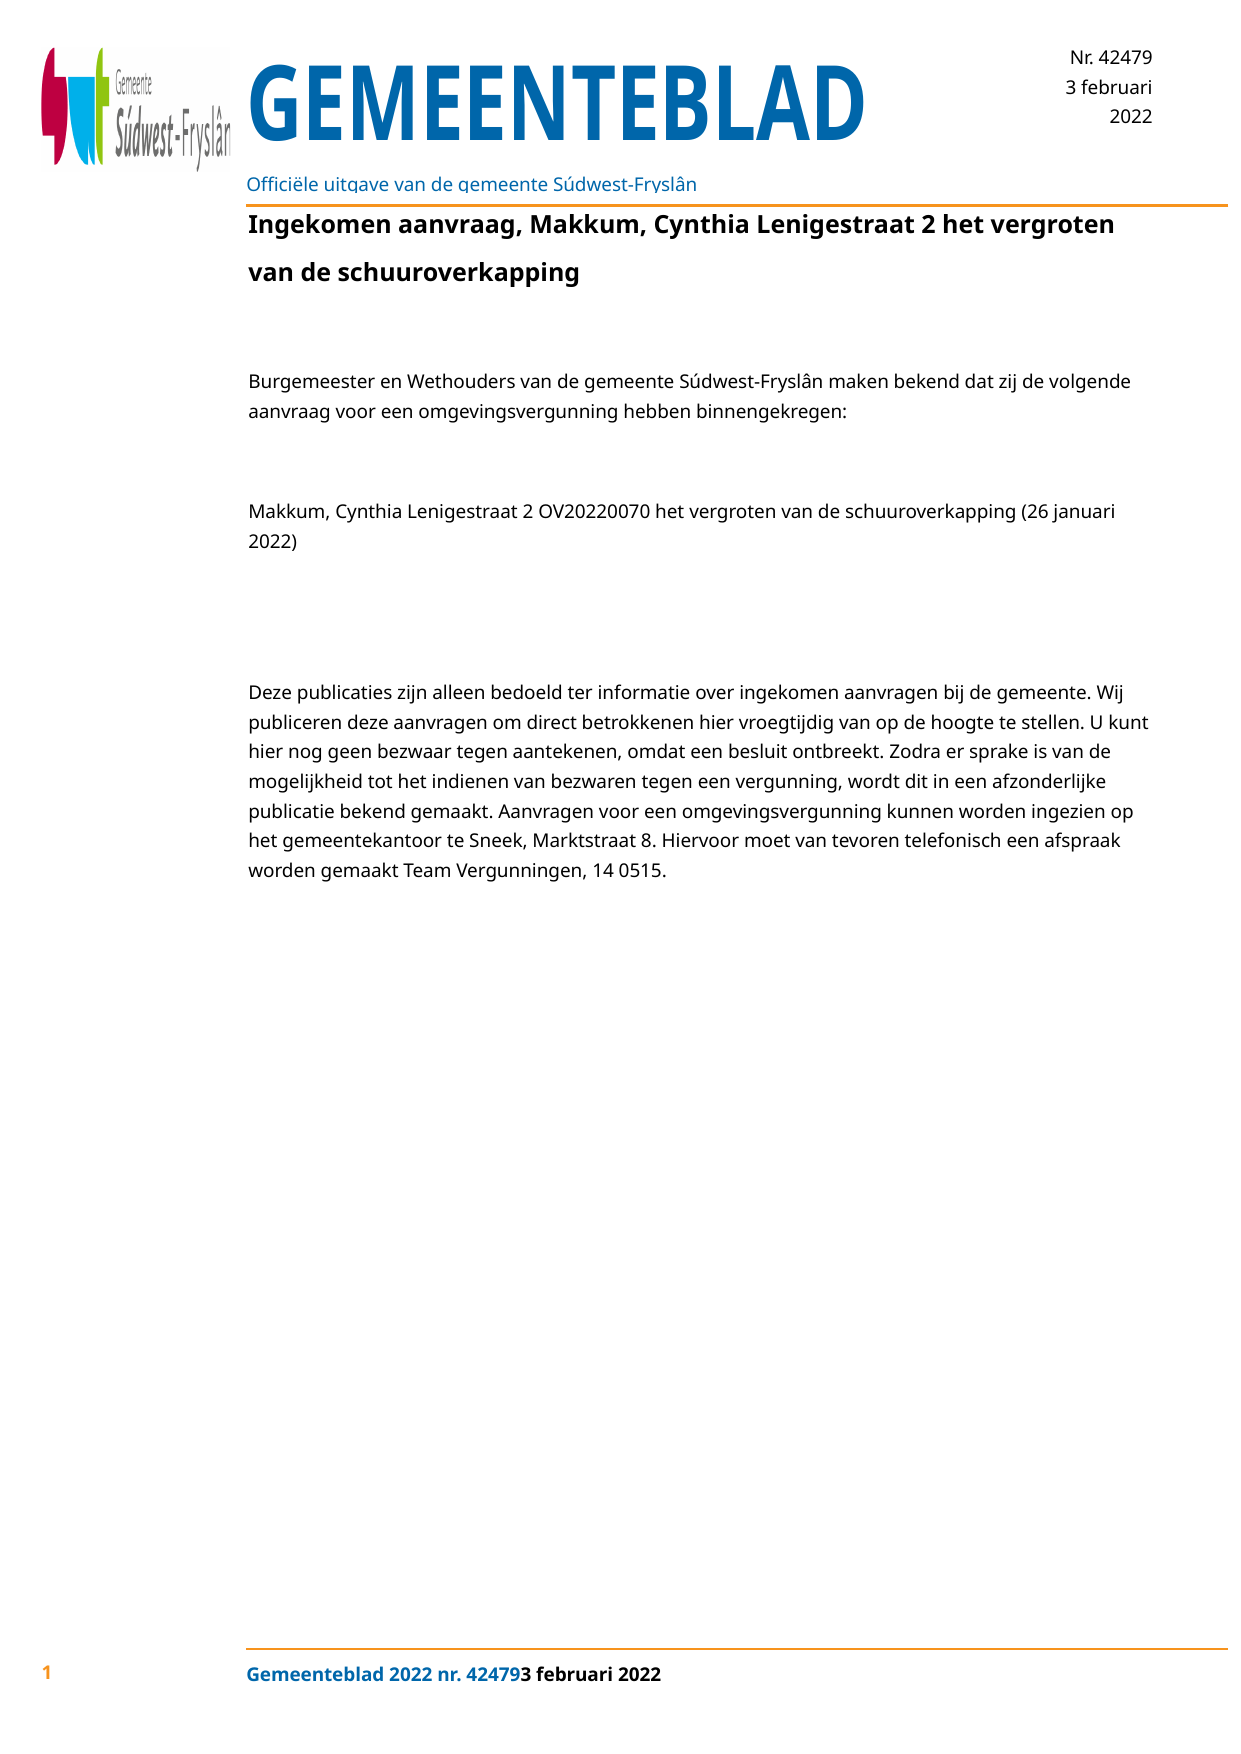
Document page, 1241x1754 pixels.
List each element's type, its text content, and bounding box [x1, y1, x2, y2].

text Ingekomen aanvraag, Makkum, Cynthia Lenigestraat 2 het vergroten van de schuuroverkapping [248, 207, 1152, 288]
text Makkum, Cynthia Lenigestraat 2 OV20220070 het vergroten van de schuuroverkapping (26 januari 2022) [248, 499, 1152, 554]
text Deze publicaties zijn alleen bedoeld ter informatie over ingekomen aanvragen bij de gemeente. Wij publiceren deze aanvragen om direct betrokkenen hier vroegtijdig van op de hoogte te stellen. U kunt hier nog geen bezwaar tegen aantekenen, omdat een besluit ontbreekt. Zodra er sprake is van de mogelijkheid tot het indienen van bezwaren tegen een vergunning, wordt dit in een afzonderlijke publicatie bekend gemaakt. Aanvragen voor een omgevingsvergunning kunnen worden ingezien op het gemeentekantoor te Sneek, Marktstraat 8. Hiervoor moet van tevoren telefonisch een afspraak worden gemaakt Team Vergunningen, 14 0515. [248, 679, 1152, 883]
text Burgemeester en Wethouders van de gemeente Súdwest-Fryslân maken bekend dat zij de volgende aanvraag voor een omgevingsvergunning hebben binnengekregen: [248, 368, 1152, 424]
picture [41, 47, 231, 172]
